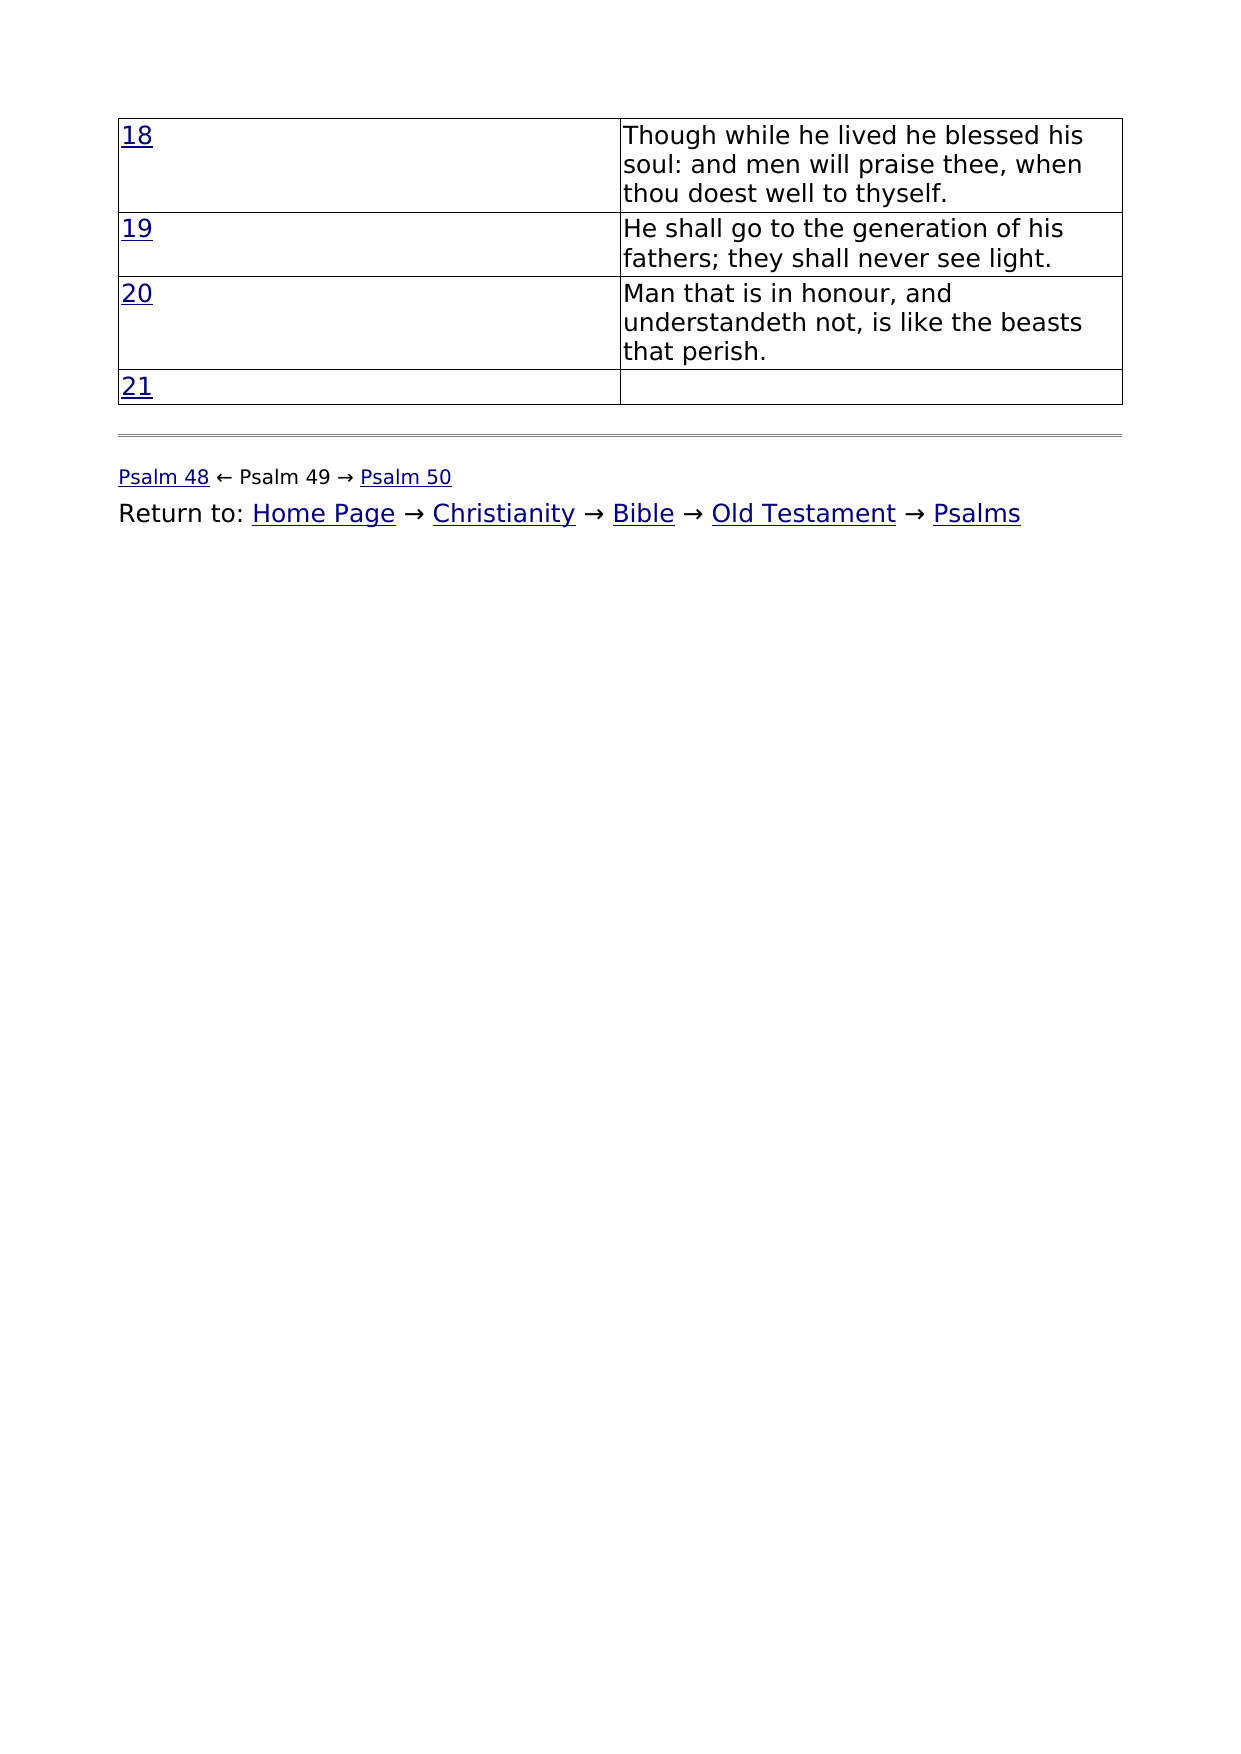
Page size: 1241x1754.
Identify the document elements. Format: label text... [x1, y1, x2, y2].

table_cell He shall go to the generation of his fathers; they shall never see light. [621, 213, 1122, 276]
table_cell Though while he lived he blessed his soul: and men will praise thee, when thou doest well to thyself. [621, 119, 1122, 212]
table_cell [621, 370, 1122, 404]
table_cell 20 [119, 277, 620, 369]
table_cell 19 [119, 213, 620, 276]
table_cell Man that is in honour, and understandeth not, is like the beasts that perish. [621, 277, 1122, 369]
table_cell 21 [119, 370, 620, 404]
text Return to: Home Page → Christianity → Bible → Old Testament → Psalms [118, 500, 1122, 529]
table_cell 18 [119, 119, 620, 212]
text Psalm 48 ← Psalm 49 → Psalm 50 [118, 466, 1122, 500]
